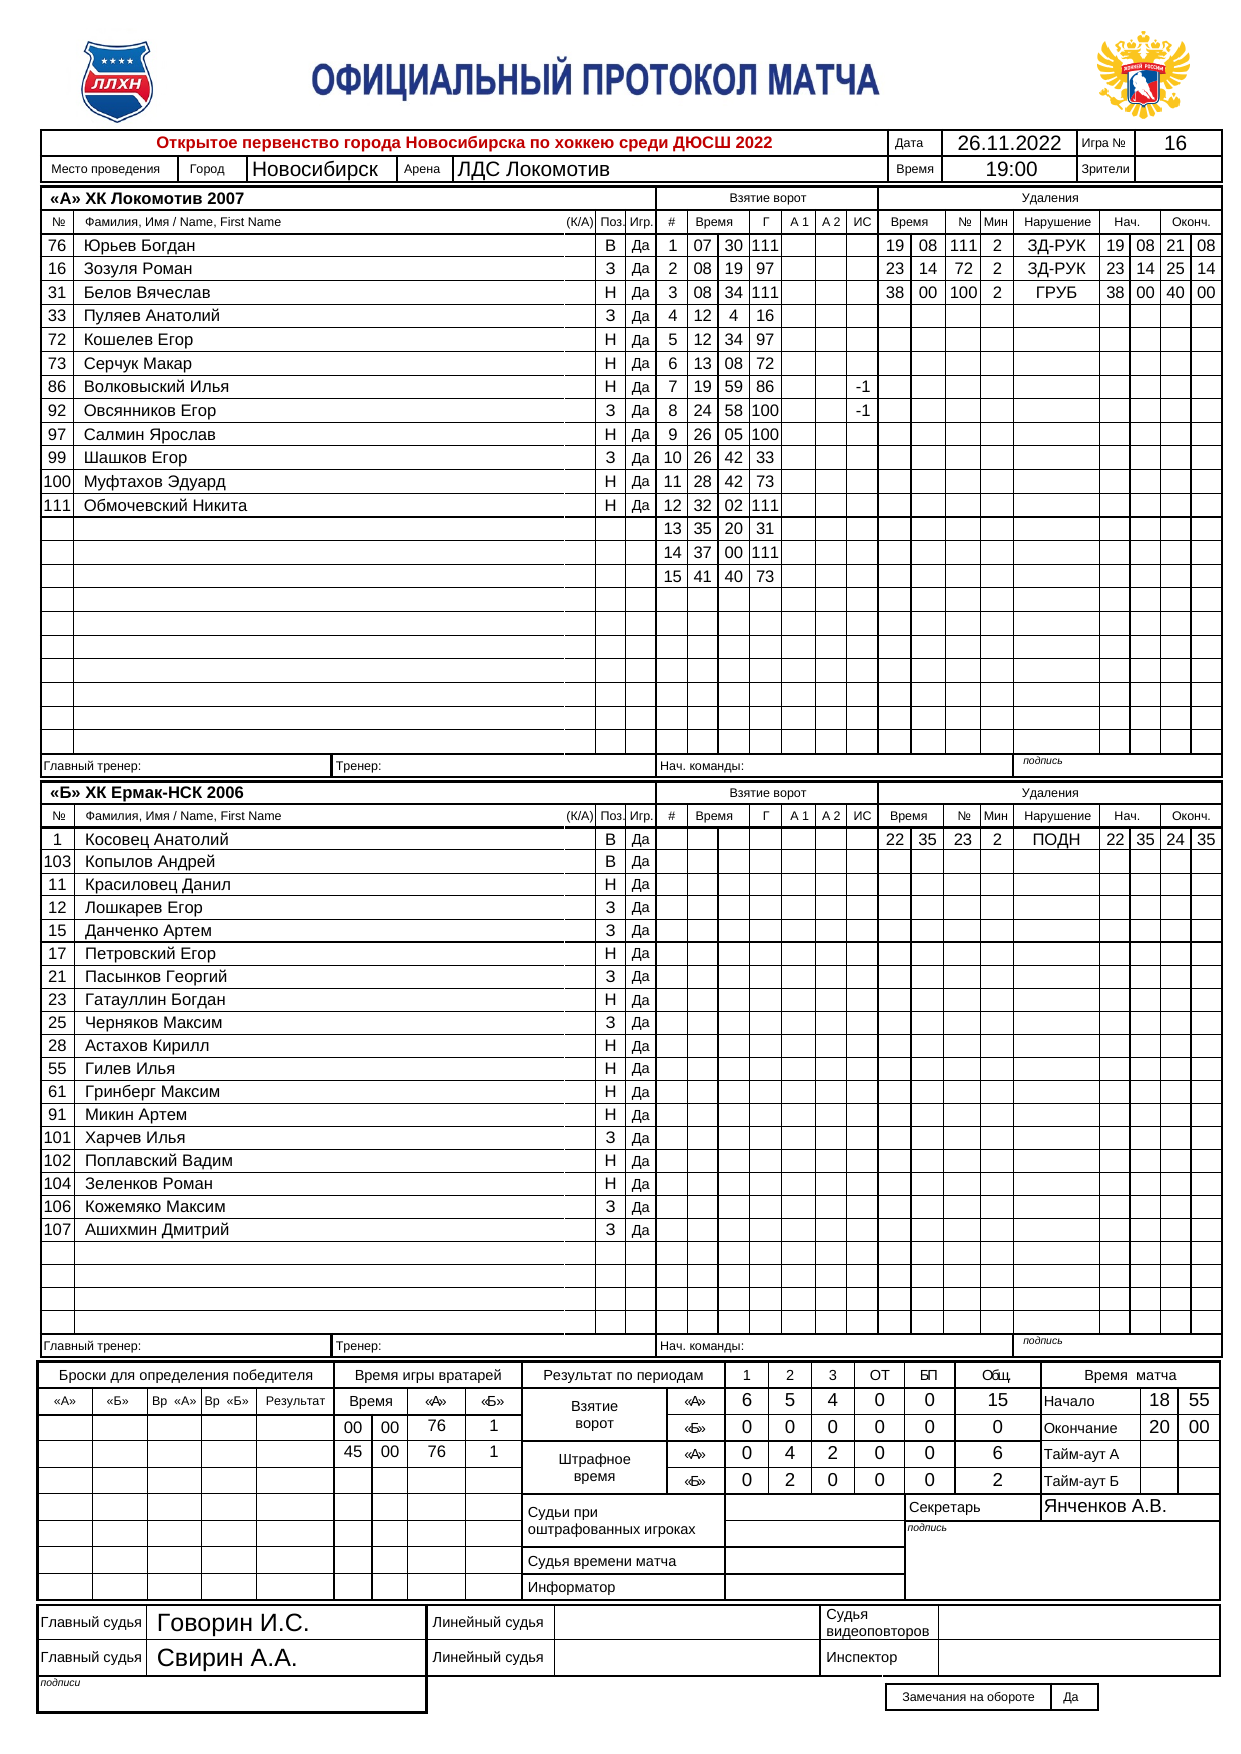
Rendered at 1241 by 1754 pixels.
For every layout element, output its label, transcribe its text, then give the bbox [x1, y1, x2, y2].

table_cell [408, 1494, 465, 1520]
table_cell [912, 1173, 943, 1195]
table_cell [816, 659, 846, 682]
table_cell [750, 1265, 781, 1287]
table_cell [879, 612, 910, 634]
table_cell [782, 1311, 815, 1333]
table_cell [1131, 1104, 1160, 1126]
table_cell 19 [688, 376, 717, 398]
table_cell Кошелев Егор [74, 328, 564, 351]
table_cell [847, 1127, 877, 1149]
table_cell [626, 612, 655, 634]
table_cell [750, 1311, 781, 1333]
table_cell [1100, 305, 1129, 327]
table_cell Г [750, 211, 781, 233]
table_cell [847, 920, 877, 941]
table_cell [1014, 399, 1099, 422]
table_cell З [596, 1196, 625, 1218]
table_cell [912, 399, 945, 422]
table_cell [596, 636, 625, 658]
table_cell [912, 989, 943, 1011]
table_cell [782, 399, 815, 422]
table_cell [1131, 1219, 1160, 1241]
table_cell [816, 989, 846, 1011]
table_cell [688, 874, 717, 895]
table_cell Судья видеоповторов [821, 1606, 938, 1639]
table_cell [946, 683, 980, 706]
table_cell 35 [1192, 829, 1221, 849]
table_cell [1192, 1058, 1221, 1079]
table_cell [719, 659, 749, 682]
table_cell [879, 1288, 910, 1310]
table_cell [257, 1416, 333, 1440]
table_cell [1131, 1265, 1160, 1287]
table_cell [816, 829, 846, 849]
table_cell [565, 399, 595, 422]
table_cell Мин [981, 805, 1013, 826]
table_cell [1131, 305, 1160, 327]
table_cell [912, 588, 945, 611]
table_cell [1100, 1242, 1129, 1264]
table_cell [847, 1196, 877, 1218]
table_cell [148, 1494, 201, 1520]
table_cell [816, 235, 846, 256]
table_cell [1192, 541, 1221, 564]
table_cell [816, 636, 846, 658]
table_cell [1100, 659, 1129, 682]
table_cell [1100, 943, 1129, 964]
table_cell 13 [688, 352, 717, 374]
table_cell [847, 541, 877, 564]
table_cell З [596, 920, 625, 941]
table_header 2 [769, 1363, 811, 1387]
table_cell 92 [42, 399, 73, 422]
table_cell Нарушение [1014, 211, 1099, 233]
table_cell 99 [42, 446, 73, 469]
table_cell [42, 730, 73, 753]
table_cell [1161, 1081, 1190, 1103]
table_cell Фамилия, Имя / Name, First Name [75, 805, 565, 826]
table_cell [565, 1081, 595, 1103]
table_cell [912, 376, 945, 398]
table_header ОТ [855, 1363, 904, 1387]
table_cell [816, 1081, 846, 1103]
table_cell Муфтахов Эдуард [74, 470, 564, 493]
table_cell [981, 1219, 1013, 1241]
table_cell [657, 850, 687, 872]
table_cell Время [879, 211, 945, 233]
table_cell [726, 1575, 904, 1599]
table_cell 16 [750, 305, 781, 327]
table_cell [847, 1288, 877, 1310]
table_cell [1100, 896, 1129, 918]
table_cell [981, 896, 1013, 918]
table_cell [408, 1547, 465, 1573]
table_cell [847, 446, 877, 469]
table_cell [74, 565, 564, 587]
table_cell [912, 1150, 943, 1172]
table_cell [981, 636, 1013, 658]
table_cell [39, 1574, 92, 1599]
table_cell 97 [750, 257, 781, 280]
table_cell [750, 1173, 781, 1195]
table_cell [912, 920, 943, 941]
table_cell [782, 305, 815, 327]
table_cell [466, 1521, 521, 1546]
table_cell [596, 588, 625, 611]
table_cell Данченко Артем [75, 920, 564, 941]
table_cell 00 [335, 1416, 371, 1440]
table_cell [257, 1547, 333, 1573]
table_cell [719, 1127, 749, 1149]
table_cell Да [626, 1127, 655, 1149]
table_cell 59 [719, 376, 749, 398]
table_cell [1131, 1288, 1160, 1310]
table_cell Инспектор [821, 1640, 938, 1675]
table_cell 102 [42, 1150, 74, 1172]
table_cell [565, 1127, 595, 1149]
table_cell [1192, 1104, 1221, 1126]
table_cell «Б» [668, 1415, 724, 1440]
table_cell [750, 966, 781, 987]
table_cell [565, 920, 595, 941]
table_cell Волковыский Илья [74, 376, 564, 398]
table_cell 111 [750, 235, 781, 256]
table_cell [626, 518, 655, 540]
table_cell [879, 966, 910, 987]
table_cell [1014, 920, 1099, 941]
table_cell [981, 874, 1013, 895]
table_cell З [596, 257, 625, 280]
table_cell [816, 446, 846, 469]
table_cell Да [626, 352, 655, 374]
table_cell 31 [42, 281, 73, 303]
table_cell [782, 1127, 815, 1149]
table_header 3 [812, 1363, 854, 1387]
table_cell [912, 943, 943, 964]
table_cell [1161, 446, 1190, 469]
table_cell [1136, 157, 1221, 181]
table_cell [1131, 1035, 1160, 1057]
table_cell [816, 1311, 846, 1333]
table_cell [847, 850, 877, 872]
table_cell [1161, 874, 1190, 895]
table_cell 0 [812, 1415, 854, 1440]
table_cell Да [626, 494, 655, 516]
table_cell 45 [335, 1441, 371, 1467]
table_cell [847, 235, 877, 256]
table_cell 86 [750, 376, 781, 398]
table_cell [39, 1416, 92, 1440]
table_cell 104 [42, 1173, 74, 1195]
table_cell [750, 707, 781, 729]
table_cell [1100, 1081, 1129, 1103]
table_cell [688, 636, 717, 658]
table_cell [981, 470, 1013, 493]
table_cell 00 [719, 541, 749, 564]
table_cell [565, 966, 595, 987]
table_cell [1014, 1035, 1099, 1057]
table_cell [257, 1521, 333, 1546]
table_cell З [596, 446, 625, 469]
table_cell [1131, 1311, 1160, 1333]
table_cell Пасынков Георгий [75, 966, 564, 987]
table_cell 2 [981, 281, 1013, 303]
table_cell [782, 257, 815, 280]
table_cell 08 [1131, 235, 1160, 256]
table_cell [565, 423, 595, 445]
table_cell [1192, 683, 1221, 706]
table_cell 02 [719, 494, 749, 516]
table_cell 0 [726, 1415, 768, 1440]
table_cell 73 [42, 352, 73, 374]
table_cell [1192, 1173, 1221, 1195]
table_cell [1161, 920, 1190, 941]
table_cell [879, 1058, 910, 1079]
table_cell [93, 1416, 147, 1440]
table_cell [93, 1468, 147, 1493]
table_cell [782, 328, 815, 351]
table_cell [912, 683, 945, 706]
table_cell [565, 874, 595, 895]
table_cell Да [626, 1035, 655, 1057]
table_cell [1014, 1196, 1099, 1218]
table_cell [879, 399, 910, 422]
table_cell 0 [855, 1468, 904, 1493]
table_cell [816, 399, 846, 422]
table_cell [879, 896, 910, 918]
table_cell Черняков Максим [75, 1012, 564, 1033]
table_cell [93, 1494, 147, 1520]
table_cell [1100, 518, 1129, 540]
table_cell Секретарь [906, 1495, 1040, 1520]
table_cell [879, 1104, 910, 1126]
table_cell [782, 541, 815, 564]
table_cell [847, 257, 877, 280]
table_cell [750, 636, 781, 658]
table_cell Начало [1042, 1389, 1140, 1413]
table_cell [202, 1494, 256, 1520]
table_cell [1161, 1265, 1190, 1287]
table_cell [1161, 1242, 1190, 1264]
table_cell Микин Артем [75, 1104, 564, 1126]
table_cell [946, 470, 980, 493]
table_cell [879, 494, 910, 516]
table_cell [626, 1288, 655, 1310]
table_cell [944, 1196, 980, 1218]
table_cell 34 [719, 328, 749, 351]
table_cell 111 [42, 494, 73, 516]
table_cell [1161, 565, 1190, 587]
table_cell [657, 1012, 687, 1033]
table_cell Фамилия, Имя / Name, First Name [74, 211, 565, 233]
table_cell [565, 1219, 595, 1241]
table_cell 0 [726, 1442, 768, 1467]
table_cell [1161, 683, 1190, 706]
table_cell [879, 1150, 910, 1172]
table_cell [1014, 446, 1099, 469]
table_cell [1131, 659, 1160, 682]
table_cell Н [596, 423, 625, 445]
table_cell [1014, 1012, 1099, 1033]
table_cell [847, 1242, 877, 1264]
table_cell [74, 612, 564, 634]
table_cell [847, 1012, 877, 1033]
table_cell [719, 730, 749, 753]
table_cell [1192, 707, 1221, 729]
table_cell [782, 920, 815, 941]
table_cell [1131, 352, 1160, 374]
table_cell 19 [1100, 235, 1129, 256]
table_cell [847, 730, 877, 753]
table_cell [912, 636, 945, 658]
table_cell [1014, 1081, 1099, 1103]
table_cell [719, 920, 749, 941]
table_cell [565, 541, 595, 564]
table_cell 55 [1179, 1389, 1219, 1413]
table_cell [466, 1547, 521, 1573]
table_cell 15 [657, 565, 687, 587]
table_cell [981, 1288, 1013, 1310]
table_cell Поплавский Вадим [75, 1150, 564, 1172]
table_cell [1161, 1035, 1190, 1057]
table_cell 111 [750, 541, 781, 564]
table_cell [688, 850, 717, 872]
table_cell [74, 730, 564, 753]
table_cell [981, 423, 1013, 445]
table_cell [750, 1288, 781, 1310]
table_cell [750, 588, 781, 611]
table_cell 05 [719, 423, 749, 445]
table_cell 00 [373, 1416, 407, 1440]
table_cell [944, 989, 980, 1011]
table_cell Н [596, 874, 625, 895]
table_cell Гилев Илья [75, 1058, 564, 1079]
table_cell 58 [719, 399, 749, 422]
table_cell [1100, 1173, 1129, 1195]
table_cell [981, 328, 1013, 351]
table_cell [408, 1521, 465, 1546]
table_cell [596, 1265, 625, 1287]
table_cell 0 [905, 1468, 954, 1493]
table_cell 101 [42, 1127, 74, 1149]
table_cell [782, 281, 815, 303]
table_cell [782, 1288, 815, 1310]
table_cell [1131, 1012, 1160, 1033]
table_cell [782, 1173, 815, 1195]
table_cell [565, 281, 595, 303]
table_cell [816, 1219, 846, 1241]
table_cell [1131, 730, 1160, 753]
table_cell [879, 1242, 910, 1264]
table_cell [1100, 1127, 1129, 1149]
table_cell 1 [657, 235, 687, 256]
table_cell [750, 730, 781, 753]
table_cell [946, 730, 980, 753]
table_cell [688, 1081, 717, 1103]
table_cell [42, 541, 73, 564]
table_cell [879, 423, 910, 445]
table_cell 30 [719, 235, 749, 256]
table_cell Время [889, 157, 941, 181]
table_cell Харчев Илья [75, 1127, 564, 1149]
table_cell [946, 588, 980, 611]
table_cell [1161, 1127, 1190, 1149]
table_cell [782, 1058, 815, 1079]
table_cell [75, 1311, 564, 1333]
table_cell [408, 1574, 465, 1599]
table_cell 25 [42, 1012, 74, 1033]
table_cell [981, 730, 1013, 753]
table_cell [657, 1104, 687, 1126]
table_cell [1100, 1035, 1129, 1057]
table_cell Да [626, 1104, 655, 1126]
table_cell [946, 659, 980, 682]
table_cell [782, 1081, 815, 1103]
table_cell [912, 446, 945, 469]
table_cell 41 [688, 565, 717, 587]
table_cell [879, 730, 910, 753]
table_cell [782, 446, 815, 469]
table_cell 11 [657, 470, 687, 493]
table_cell Обмочевский Никита [74, 494, 564, 516]
table_cell [879, 1265, 910, 1287]
table_cell ПОДН [1014, 829, 1099, 849]
table_cell Тренер: [333, 755, 655, 776]
table_cell [847, 659, 877, 682]
table_cell [688, 1196, 717, 1218]
table_cell Судья времени матча [523, 1548, 724, 1573]
table_cell А 1 [782, 805, 815, 826]
table_cell 2 [812, 1442, 854, 1467]
table_cell [879, 659, 910, 682]
table_cell Н [596, 1081, 625, 1103]
table_cell [1192, 399, 1221, 422]
table_cell 6 [726, 1389, 768, 1413]
table_cell [1100, 1104, 1129, 1126]
table_cell [75, 1242, 564, 1264]
table_cell (К/А) [565, 805, 595, 826]
table_cell подпись [906, 1522, 1219, 1599]
table_cell Да [626, 1196, 655, 1218]
table_cell [981, 518, 1013, 540]
table_cell [944, 1311, 980, 1333]
table_cell Окончание [1042, 1415, 1140, 1440]
table_cell 38 [879, 281, 910, 303]
table_cell 97 [750, 328, 781, 351]
table_cell [148, 1574, 201, 1599]
table_cell 00 [1192, 281, 1221, 303]
table_cell [782, 1104, 815, 1126]
table_cell 25 [1161, 257, 1190, 280]
table_cell [1100, 470, 1129, 493]
table_cell [782, 518, 815, 540]
table_cell [1131, 423, 1160, 445]
table_cell [816, 1288, 846, 1310]
table_cell З [596, 1012, 625, 1033]
table_cell 1 [42, 829, 74, 849]
table_cell 14 [657, 541, 687, 564]
table_cell Да [626, 1173, 655, 1195]
table_cell Н [596, 328, 625, 351]
table_cell [981, 1196, 1013, 1218]
table_cell [688, 1104, 717, 1126]
table_header 26.11.2022 [943, 131, 1076, 155]
table_cell [1014, 966, 1099, 987]
table_cell [688, 896, 717, 918]
table_cell [565, 1012, 595, 1033]
table_cell 55 [42, 1058, 74, 1079]
table_cell Да [626, 1081, 655, 1103]
table_cell 26 [688, 423, 717, 445]
table_cell [565, 659, 595, 682]
table_cell [816, 328, 846, 351]
table_cell [657, 829, 687, 849]
table_cell [1014, 1173, 1099, 1195]
table_cell 0 [769, 1415, 811, 1440]
table_cell [1161, 636, 1190, 658]
table_cell [1192, 352, 1221, 374]
table_cell [912, 305, 945, 327]
table_cell [565, 1035, 595, 1057]
table_cell [719, 829, 749, 849]
table_cell Н [596, 943, 625, 964]
table_cell [750, 829, 781, 849]
table_cell [688, 1127, 717, 1149]
table_cell [1100, 707, 1129, 729]
table_cell [719, 612, 749, 634]
table_cell З [596, 399, 625, 422]
table_cell [1100, 1012, 1129, 1033]
table_cell [750, 850, 781, 872]
table_cell [944, 896, 980, 918]
table_cell 72 [42, 328, 73, 351]
table_cell [1161, 659, 1190, 682]
table_cell В [596, 235, 625, 256]
table_cell [816, 376, 846, 398]
table_cell [912, 541, 945, 564]
table_cell [816, 1012, 846, 1033]
table_cell [816, 1104, 846, 1126]
table_cell [782, 612, 815, 634]
table_cell [688, 920, 717, 941]
table_cell Говорин И.С. [147, 1606, 425, 1639]
table_cell [688, 989, 717, 1011]
table_cell [981, 612, 1013, 634]
table_cell [688, 659, 717, 682]
table_cell Время [879, 805, 943, 826]
table_cell [944, 1035, 980, 1057]
table_cell [782, 352, 815, 374]
table_cell [1131, 989, 1160, 1011]
table_cell [202, 1574, 256, 1599]
table_cell Нач. [1100, 211, 1160, 233]
table_cell А 2 [816, 211, 846, 233]
table_cell Да [626, 966, 655, 987]
table_cell [1014, 423, 1099, 445]
table_cell [42, 636, 73, 658]
table_cell [39, 1547, 92, 1573]
table_cell [1192, 446, 1221, 469]
table_cell [565, 1173, 595, 1195]
table_cell [879, 565, 910, 587]
table_cell [750, 683, 781, 706]
table_cell [816, 683, 846, 706]
table_cell Н [596, 470, 625, 493]
table_cell Да [626, 235, 655, 256]
table_cell [565, 1150, 595, 1172]
table_cell Янченков А.В. [1042, 1495, 1219, 1520]
table_cell Нарушение [1014, 805, 1099, 826]
table_cell [944, 1104, 980, 1126]
table_cell [816, 565, 846, 587]
table_cell [428, 1677, 882, 1711]
table_cell Юрьев Богдан [74, 235, 564, 256]
table_cell [1100, 376, 1129, 398]
table_cell [1100, 399, 1129, 422]
table_cell ГРУБ [1014, 281, 1099, 303]
table_cell [257, 1494, 333, 1520]
table_cell [657, 920, 687, 941]
table_cell [626, 683, 655, 706]
table_cell 28 [42, 1035, 74, 1057]
table_cell [1131, 1242, 1160, 1264]
table_header Удаления [879, 783, 1221, 803]
table_cell [74, 659, 564, 682]
table_cell [202, 1521, 256, 1546]
table_cell З [596, 305, 625, 327]
table_cell [847, 1173, 877, 1195]
table_cell Г [750, 805, 781, 826]
table_cell [750, 1035, 781, 1057]
table_cell [42, 1265, 74, 1287]
table_cell [1131, 565, 1160, 587]
table_cell 08 [688, 281, 717, 303]
table_cell [565, 352, 595, 374]
table_cell [719, 1081, 749, 1103]
table_cell [912, 850, 943, 872]
table_header Результат по периодам [523, 1363, 724, 1387]
table_cell [782, 850, 815, 872]
table_cell [816, 896, 846, 918]
table_cell [782, 1012, 815, 1033]
table_cell Главный судья [39, 1640, 146, 1675]
table_cell [1014, 707, 1099, 729]
table_cell [719, 1196, 749, 1218]
table_cell [1014, 1219, 1099, 1241]
table_cell [981, 352, 1013, 374]
table_cell [42, 659, 73, 682]
table_cell [912, 494, 945, 516]
table_cell [782, 896, 815, 918]
table_cell [879, 683, 910, 706]
table_header 1 [726, 1363, 768, 1387]
table_cell [148, 1521, 201, 1546]
table_cell [726, 1495, 904, 1520]
table_cell [596, 541, 625, 564]
table_cell 23 [1100, 257, 1129, 280]
table_cell [565, 989, 595, 1011]
table_cell [912, 470, 945, 493]
table_cell [1131, 850, 1160, 872]
table_header Замечания на обороте [887, 1685, 1050, 1709]
table_cell [944, 1242, 980, 1264]
table_cell [782, 989, 815, 1011]
table_cell [847, 423, 877, 445]
table_cell Да [626, 257, 655, 280]
table_cell [782, 1265, 815, 1287]
table_cell [1192, 636, 1221, 658]
table_cell [596, 683, 625, 706]
table_cell [1161, 989, 1190, 1011]
table_cell [1161, 470, 1190, 493]
table_cell [1014, 989, 1099, 1011]
table_cell Ашихмин Дмитрий [75, 1219, 564, 1241]
table_cell 35 [1131, 829, 1160, 849]
table_cell «А» [408, 1389, 465, 1413]
table_cell [688, 707, 717, 729]
table_cell [1179, 1441, 1219, 1467]
table_cell Да [626, 1058, 655, 1079]
table_cell [74, 541, 564, 564]
table_cell [657, 588, 687, 611]
table_cell [981, 966, 1013, 987]
table_cell [626, 707, 655, 729]
table_header Да [1052, 1685, 1097, 1709]
table_cell [946, 612, 980, 634]
table_cell [408, 1468, 465, 1493]
table_cell [879, 707, 910, 729]
table_cell [1192, 565, 1221, 587]
table_cell [1161, 376, 1190, 398]
table_cell Копылов Андрей [75, 850, 564, 872]
table_cell Взятие ворот [523, 1389, 666, 1440]
table_cell 3 [657, 281, 687, 303]
table_cell [565, 943, 595, 964]
table_cell ИС [847, 211, 877, 233]
table_cell 91 [42, 1104, 74, 1126]
table_cell [93, 1574, 147, 1599]
table_cell Результат [257, 1389, 333, 1413]
table_cell [981, 1081, 1013, 1103]
table_cell ЛДС Локомотив [454, 157, 887, 181]
table_cell [1131, 518, 1160, 540]
table_cell [596, 518, 625, 540]
table_cell [1192, 1242, 1221, 1264]
table_cell Да [626, 328, 655, 351]
table_cell [565, 565, 595, 587]
table_cell [657, 966, 687, 987]
table_cell [1100, 636, 1129, 658]
table_cell [42, 1311, 74, 1333]
table_cell [1014, 1104, 1099, 1126]
table_cell [1100, 1288, 1129, 1310]
table_cell [1192, 518, 1221, 540]
table_cell [565, 612, 595, 634]
table_cell [944, 1265, 980, 1287]
table_cell Петровский Егор [75, 943, 564, 964]
table_cell [626, 565, 655, 587]
table_cell [657, 659, 687, 682]
table_cell [782, 707, 815, 729]
table_cell [912, 966, 943, 987]
table_cell [39, 1441, 92, 1467]
table_cell [879, 850, 910, 872]
table_cell [688, 683, 717, 706]
table_cell [1192, 376, 1221, 398]
table_cell 97 [42, 423, 73, 445]
table_cell [373, 1494, 407, 1520]
table_cell [847, 707, 877, 729]
table_cell [847, 874, 877, 895]
table_cell 8 [657, 399, 687, 422]
table_cell 20 [719, 518, 749, 540]
table_cell [1131, 494, 1160, 516]
table_cell [944, 874, 980, 895]
table_cell [946, 565, 980, 587]
table_cell [1161, 588, 1190, 611]
table_cell [565, 305, 595, 327]
table_cell [1014, 565, 1099, 587]
table_cell ЗД-РУК [1014, 235, 1099, 256]
table_cell [912, 1012, 943, 1033]
table_cell 100 [42, 470, 73, 493]
table_cell [879, 1012, 910, 1033]
table_cell [565, 328, 595, 351]
table_cell [1014, 612, 1099, 634]
table_cell [1014, 376, 1099, 398]
table_cell [816, 423, 846, 445]
table_cell [879, 1173, 910, 1195]
table_cell Главный тренер: [42, 1335, 330, 1356]
table_header 16 [1136, 131, 1221, 155]
table_cell Лошкарев Егор [75, 896, 564, 918]
table_cell [1161, 612, 1190, 634]
table_cell [626, 588, 655, 611]
table_cell 0 [812, 1468, 854, 1493]
table_cell [912, 896, 943, 918]
table_cell [719, 1311, 749, 1333]
table_cell [944, 1012, 980, 1033]
table_cell Н [596, 1035, 625, 1057]
table_cell [202, 1441, 256, 1467]
table_cell [719, 896, 749, 918]
table_cell [912, 659, 945, 682]
table_cell Да [626, 874, 655, 895]
table_cell 5 [657, 328, 687, 351]
table_cell [335, 1468, 371, 1493]
table_cell [816, 1196, 846, 1218]
table_cell 4 [719, 305, 749, 327]
table_cell [1131, 541, 1160, 564]
table_cell Да [626, 1012, 655, 1033]
table_cell [657, 1311, 687, 1333]
table_cell З [596, 966, 625, 987]
table_cell ЗД-РУК [1014, 257, 1099, 280]
table_cell [1014, 636, 1099, 658]
table_cell [565, 1242, 595, 1264]
table_cell [719, 707, 749, 729]
table_cell [816, 707, 846, 729]
table_cell [879, 1035, 910, 1057]
table_cell [946, 328, 980, 351]
table_cell [981, 376, 1013, 398]
table_cell [1161, 1012, 1190, 1033]
table_cell [981, 541, 1013, 564]
table_cell Н [596, 1173, 625, 1195]
table_cell З [596, 1127, 625, 1149]
table_cell 19 [879, 235, 910, 256]
table_cell 4 [769, 1442, 811, 1467]
table_cell [750, 1058, 781, 1079]
table_cell [912, 707, 945, 729]
table_cell [1014, 305, 1099, 327]
table_cell [626, 1265, 655, 1287]
table_cell [1100, 565, 1129, 587]
table_cell [816, 730, 846, 753]
table_cell [816, 850, 846, 872]
table_cell [946, 518, 980, 540]
table_cell [1014, 518, 1099, 540]
table_cell 0 [855, 1442, 904, 1467]
table_cell [816, 874, 846, 895]
table_cell [816, 1265, 846, 1287]
table_cell [946, 707, 980, 729]
table_cell «А» [668, 1442, 724, 1467]
table_header Удаления [879, 188, 1221, 209]
table_cell [335, 1494, 371, 1520]
table_cell 35 [688, 518, 717, 540]
table_cell [565, 896, 595, 918]
table_cell [1192, 1219, 1221, 1241]
table_cell [981, 683, 1013, 706]
table_cell 24 [1161, 829, 1190, 849]
table_cell Н [596, 1150, 625, 1172]
table_cell [981, 989, 1013, 1011]
table_cell [335, 1574, 371, 1599]
table_cell [1192, 1127, 1221, 1149]
table_cell [657, 612, 687, 634]
table_cell [1014, 1311, 1099, 1333]
table_cell [1100, 1150, 1129, 1172]
table_cell 13 [657, 518, 687, 540]
table_cell [1192, 850, 1221, 872]
table_cell [847, 494, 877, 516]
table_cell [565, 1058, 595, 1079]
table_cell # [657, 805, 687, 826]
table_cell [879, 305, 910, 327]
table_cell [750, 612, 781, 634]
table_cell 08 [688, 257, 717, 280]
table_cell [883, 1677, 1220, 1681]
table_cell [1100, 446, 1129, 469]
table_cell [565, 588, 595, 611]
table_cell Салмин Ярослав [74, 423, 564, 445]
table_cell [879, 943, 910, 964]
table_cell [93, 1441, 147, 1467]
table_cell Гатауллин Богдан [75, 989, 564, 1011]
table_cell 18 [1141, 1389, 1177, 1413]
table_cell 100 [750, 399, 781, 422]
table_cell 72 [946, 257, 980, 280]
table_cell [1161, 518, 1190, 540]
table_cell [912, 1288, 943, 1310]
table_cell [750, 1242, 781, 1264]
table_cell [816, 1173, 846, 1195]
table_cell [719, 1150, 749, 1172]
table_cell # [657, 211, 687, 233]
table_cell [148, 1468, 201, 1493]
table_cell [688, 730, 717, 753]
table_cell [719, 989, 749, 1011]
table_cell [847, 281, 877, 303]
table_cell № [42, 805, 74, 826]
table_cell Нач. команды: [657, 1335, 1012, 1356]
table_cell [944, 1219, 980, 1241]
table_cell [782, 1196, 815, 1218]
table_cell [782, 659, 815, 682]
table_cell (К/А) [565, 211, 595, 233]
table_cell 2 [956, 1468, 1040, 1493]
table_cell [657, 1242, 687, 1264]
table_cell «Б» [93, 1389, 147, 1413]
table_cell [565, 470, 595, 493]
table_cell [1192, 989, 1221, 1011]
table_cell [719, 683, 749, 706]
table_cell [1014, 943, 1099, 964]
table_cell [657, 683, 687, 706]
table_cell [202, 1468, 256, 1493]
table_cell [42, 1242, 74, 1264]
table_cell [719, 1012, 749, 1033]
table_cell [565, 235, 595, 256]
table_cell Игр. [626, 805, 655, 826]
table_cell [688, 1058, 717, 1079]
table_cell Кожемяко Максим [75, 1196, 564, 1218]
table_cell [782, 565, 815, 587]
table_cell Линейный судья [428, 1606, 554, 1639]
table_cell [1192, 659, 1221, 682]
table_cell [1161, 423, 1190, 445]
table_cell [1161, 541, 1190, 564]
table_cell 0 [855, 1389, 904, 1413]
table_cell [1014, 1265, 1099, 1287]
table_cell «Б» [668, 1468, 724, 1493]
table_cell [782, 636, 815, 658]
table_cell [657, 1173, 687, 1195]
table_cell [1100, 352, 1129, 374]
table_cell [1161, 399, 1190, 422]
table_cell Да [626, 829, 655, 849]
table_cell [1014, 1242, 1099, 1264]
table_cell [719, 1173, 749, 1195]
table_cell [657, 943, 687, 964]
table_cell [719, 1219, 749, 1241]
table_cell 4 [812, 1389, 854, 1413]
table_cell [719, 588, 749, 611]
table_cell [1192, 874, 1221, 895]
table_cell [944, 1150, 980, 1172]
table_cell [981, 1104, 1013, 1126]
table_cell [750, 1127, 781, 1149]
table_cell [750, 943, 781, 964]
table_cell 12 [688, 328, 717, 351]
table_cell [782, 943, 815, 964]
table_cell [981, 446, 1013, 469]
table_cell [847, 305, 877, 327]
table_cell Н [596, 281, 625, 303]
table_cell [879, 1219, 910, 1241]
table_cell Арена [398, 157, 452, 181]
table_cell [1161, 328, 1190, 351]
table_cell [816, 943, 846, 964]
table_cell 72 [750, 352, 781, 374]
table_header Взятие ворот [657, 188, 877, 209]
table_cell [1131, 966, 1160, 987]
table_cell 76 [408, 1416, 465, 1440]
table_cell 14 [912, 257, 945, 280]
table_cell [981, 1012, 1013, 1033]
table_cell 19 [719, 257, 749, 280]
table_cell [74, 707, 564, 729]
table_cell [688, 1265, 717, 1287]
table_cell [596, 612, 625, 634]
table_cell [879, 541, 910, 564]
table_cell 10 [657, 446, 687, 469]
table_cell Время [688, 805, 749, 826]
table_cell 76 [408, 1441, 465, 1467]
table_cell [816, 257, 846, 280]
table_cell [782, 1035, 815, 1057]
table_cell [782, 1242, 815, 1264]
table_cell [879, 470, 910, 493]
table_cell [1192, 328, 1221, 351]
table_cell 12 [657, 494, 687, 516]
table_header Игра № [1078, 131, 1134, 155]
table_cell [1014, 850, 1099, 872]
table_cell [148, 1441, 201, 1467]
table_cell [75, 1265, 564, 1287]
table_cell [981, 1242, 1013, 1264]
table_cell А 2 [816, 805, 846, 826]
table_cell [565, 494, 595, 516]
table_cell [335, 1547, 371, 1573]
table_cell [1131, 1081, 1160, 1103]
table_cell Нач. [1100, 805, 1160, 826]
table_cell [688, 1150, 717, 1172]
table_cell [1161, 1288, 1190, 1310]
table_cell [879, 920, 910, 941]
table_cell Зеленков Роман [75, 1173, 564, 1195]
table_cell [847, 1150, 877, 1172]
table_cell [981, 943, 1013, 964]
table_cell [93, 1521, 147, 1546]
table_cell 15 [956, 1389, 1040, 1413]
table_cell [946, 494, 980, 516]
table_cell [719, 874, 749, 895]
table_cell [912, 1265, 943, 1287]
table_cell [1141, 1441, 1177, 1467]
table_cell 5 [769, 1389, 811, 1413]
table_cell [847, 352, 877, 374]
table_cell [688, 612, 717, 634]
table_cell Да [626, 305, 655, 327]
table_cell [719, 943, 749, 964]
table_cell [1192, 966, 1221, 987]
table_cell Да [626, 920, 655, 941]
table_cell подписи [39, 1677, 425, 1711]
table_cell [657, 896, 687, 918]
table_cell Тренер: [333, 1335, 655, 1356]
table_cell 22 [879, 829, 910, 849]
table_cell [1192, 305, 1221, 327]
table_cell [1131, 707, 1160, 729]
table_cell [1014, 494, 1099, 516]
table_cell [657, 1150, 687, 1172]
table_cell Штрафное время [523, 1442, 666, 1493]
table_cell [981, 1173, 1013, 1195]
table_cell [657, 1265, 687, 1287]
table_cell [1131, 636, 1160, 658]
table_cell Шашков Егор [74, 446, 564, 469]
table_cell [148, 1416, 201, 1440]
table_cell [1192, 920, 1221, 941]
table_cell [565, 518, 595, 540]
table_cell Тайм-аут Б [1042, 1468, 1140, 1493]
table_cell Информатор [523, 1575, 724, 1599]
table_cell [912, 423, 945, 445]
table_cell З [596, 896, 625, 918]
table_cell [981, 920, 1013, 941]
table_cell [816, 305, 846, 327]
table_cell 42 [719, 470, 749, 493]
table_cell 111 [750, 494, 781, 516]
table_cell [1141, 1468, 1177, 1493]
table_cell [782, 1150, 815, 1172]
table_cell [688, 1219, 717, 1241]
table_cell [782, 494, 815, 516]
table_cell 28 [688, 470, 717, 493]
table_cell [1161, 1058, 1190, 1079]
table_cell [1100, 730, 1129, 753]
table_cell [596, 1288, 625, 1310]
table_cell [688, 588, 717, 611]
table_cell [75, 1288, 564, 1310]
table_cell В [596, 850, 625, 872]
table_cell 08 [912, 235, 945, 256]
table_cell 23 [944, 829, 980, 849]
table_cell [1192, 1265, 1221, 1287]
table_cell [912, 612, 945, 634]
table_cell [939, 1606, 1219, 1639]
table_cell подпись [1014, 1335, 1221, 1356]
table_cell [847, 683, 877, 706]
table_cell [944, 920, 980, 941]
table_cell [565, 1104, 595, 1126]
table_cell Да [626, 281, 655, 303]
table_cell [750, 874, 781, 895]
table_cell [847, 1058, 877, 1079]
table_cell [816, 281, 846, 303]
table_cell 00 [373, 1441, 407, 1467]
table_cell [719, 636, 749, 658]
table_cell [657, 989, 687, 1011]
table_cell [42, 707, 73, 729]
table_cell Линейный судья [428, 1640, 554, 1675]
table_cell 23 [42, 989, 74, 1011]
table_cell 33 [42, 305, 73, 327]
table_cell [719, 1104, 749, 1126]
table_cell [912, 1104, 943, 1126]
table_cell 2 [981, 829, 1013, 849]
table_cell подпись [1014, 755, 1221, 776]
table_cell [1100, 541, 1129, 564]
table_cell [42, 588, 73, 611]
table_cell [1100, 874, 1129, 895]
table_cell [93, 1547, 147, 1573]
table_cell 19:00 [943, 157, 1076, 181]
table_cell [1014, 1127, 1099, 1149]
table_cell [1014, 896, 1099, 918]
table_cell [657, 1035, 687, 1057]
table_cell [657, 1058, 687, 1079]
table_cell 0 [956, 1415, 1040, 1440]
table_cell [74, 518, 564, 540]
table_cell Зозуля Роман [74, 257, 564, 280]
table_cell Да [626, 470, 655, 493]
table_cell [373, 1521, 407, 1546]
table_cell 34 [719, 281, 749, 303]
table_cell 26 [688, 446, 717, 469]
table_cell 100 [946, 281, 980, 303]
table_cell [1014, 328, 1099, 351]
table_cell [1100, 850, 1129, 872]
table_cell [879, 352, 910, 374]
table_cell [879, 446, 910, 469]
table_cell 4 [657, 305, 687, 327]
table_cell [847, 612, 877, 634]
table_cell Нач. команды: [657, 755, 1012, 776]
table_cell [596, 707, 625, 729]
table_header Дата [889, 131, 941, 155]
table_cell [1161, 1104, 1190, 1126]
table_cell «Б » [466, 1389, 521, 1413]
table_cell [42, 683, 73, 706]
table_cell [912, 874, 943, 895]
table_cell [946, 446, 980, 469]
table_cell [202, 1547, 256, 1573]
table_cell [782, 829, 815, 849]
table_cell [816, 352, 846, 374]
table_cell [1131, 920, 1160, 941]
table_cell [847, 328, 877, 351]
table_cell [847, 1035, 877, 1057]
table_cell [688, 1242, 717, 1264]
table_cell [879, 328, 910, 351]
table_cell [816, 920, 846, 941]
table_cell 0 [855, 1415, 904, 1440]
table_cell Зрители [1078, 157, 1134, 181]
table_cell 9 [657, 423, 687, 445]
table_cell [466, 1494, 521, 1520]
table_cell [750, 1150, 781, 1172]
table_cell [981, 1058, 1013, 1079]
table_cell [1192, 588, 1221, 611]
table_cell 32 [688, 494, 717, 516]
table_cell [946, 352, 980, 374]
table_cell [1161, 943, 1190, 964]
table_cell [1161, 850, 1190, 872]
table_cell Н [596, 494, 625, 516]
table_cell [816, 1127, 846, 1149]
table_cell [782, 423, 815, 445]
table_cell [816, 1150, 846, 1172]
table_cell Место проведения [42, 157, 177, 181]
table_cell 2 [769, 1468, 811, 1493]
table_cell 2 [981, 235, 1013, 256]
table_cell Гринберг Максим [75, 1081, 564, 1103]
table_cell [1131, 896, 1160, 918]
table_cell [1161, 966, 1190, 987]
table_cell [879, 376, 910, 398]
table_cell [1014, 683, 1099, 706]
table_cell [1100, 494, 1129, 516]
table_cell [1161, 1196, 1190, 1218]
table_cell [1014, 659, 1099, 682]
table_cell [466, 1574, 521, 1599]
table_cell [816, 966, 846, 987]
table_cell 106 [42, 1196, 74, 1218]
table_cell [1161, 1173, 1190, 1195]
table_cell [1131, 874, 1160, 895]
table_cell 111 [750, 281, 781, 303]
table_cell [816, 588, 846, 611]
table_cell [466, 1468, 521, 1493]
table_cell [981, 1127, 1013, 1149]
table_cell [719, 1288, 749, 1310]
table_cell [944, 850, 980, 872]
table_cell [1161, 352, 1190, 374]
table_cell 14 [1131, 257, 1160, 280]
table_cell [1100, 966, 1129, 987]
table_cell З [596, 1219, 625, 1241]
table_cell Да [626, 1150, 655, 1172]
table_cell [946, 541, 980, 564]
table_cell [1192, 1288, 1221, 1310]
table_cell [726, 1548, 904, 1573]
table_cell [565, 1288, 595, 1310]
table_cell [688, 943, 717, 964]
table_cell 7 [657, 376, 687, 398]
table_cell [782, 966, 815, 987]
table_cell 15 [42, 920, 74, 941]
table_cell [335, 1521, 371, 1546]
table_cell 21 [1161, 235, 1190, 256]
table_cell [596, 730, 625, 753]
table_cell [879, 1196, 910, 1218]
table_cell [565, 1196, 595, 1218]
table_cell [750, 896, 781, 918]
table_header «А» ХК Локомотив 2007 [42, 188, 655, 209]
table_cell [39, 1494, 92, 1520]
table_cell [1131, 376, 1160, 398]
table_cell 08 [719, 352, 749, 374]
table_cell Да [626, 1219, 655, 1241]
table_cell [750, 1219, 781, 1241]
table_cell № [944, 805, 980, 826]
table_header Открытое первенство города Новосибирска по хоккею среди ДЮСШ 2022 [42, 131, 887, 155]
table_cell 00 [1131, 281, 1160, 303]
table_cell [1100, 328, 1129, 351]
table_cell [657, 1127, 687, 1149]
table_cell [1192, 612, 1221, 634]
table_cell 107 [42, 1219, 74, 1241]
table_cell [912, 1058, 943, 1079]
table_cell [719, 966, 749, 987]
table_cell [816, 1058, 846, 1079]
table_cell [626, 1242, 655, 1264]
table_cell [847, 943, 877, 964]
table_cell [565, 829, 595, 849]
table_cell Тайм-аут А [1042, 1441, 1140, 1467]
table_cell [981, 707, 1013, 729]
table_cell 73 [750, 470, 781, 493]
table_cell [981, 588, 1013, 611]
table_cell [688, 829, 717, 849]
table_cell 16 [42, 257, 73, 280]
table_cell [1192, 1150, 1221, 1172]
table_cell [912, 1081, 943, 1103]
table_cell [565, 730, 595, 753]
table_cell Белов Вячеслав [74, 281, 564, 303]
table_cell [565, 376, 595, 398]
table_cell [847, 565, 877, 587]
table_cell 24 [688, 399, 717, 422]
table_cell [719, 1035, 749, 1057]
table_cell [1161, 1311, 1190, 1333]
table_cell [565, 1311, 595, 1333]
table_cell [912, 1127, 943, 1149]
table_cell [626, 659, 655, 682]
table_cell Вр «А» [148, 1389, 201, 1413]
table_cell [816, 494, 846, 516]
table_cell [750, 659, 781, 682]
table_cell 12 [688, 305, 717, 327]
table_cell [879, 1311, 910, 1333]
table_cell Да [626, 399, 655, 422]
table_cell [565, 446, 595, 469]
table_cell [944, 1127, 980, 1149]
table_cell 76 [42, 235, 73, 256]
table_cell [688, 1035, 717, 1057]
table_cell [39, 1521, 92, 1546]
table_cell [1192, 943, 1221, 964]
table_cell Н [596, 1104, 625, 1126]
table_cell [1192, 494, 1221, 516]
table_cell [1192, 896, 1221, 918]
table_cell [782, 235, 815, 256]
table_cell [657, 636, 687, 658]
table_cell [912, 1242, 943, 1264]
table_cell [1161, 896, 1190, 918]
table_cell [1161, 730, 1190, 753]
table_cell «А» [668, 1389, 724, 1413]
table_cell [74, 683, 564, 706]
table_cell [816, 518, 846, 540]
table_cell [373, 1547, 407, 1573]
table_cell [596, 659, 625, 682]
table_cell [816, 470, 846, 493]
table_cell 86 [42, 376, 73, 398]
table_cell [1100, 1311, 1129, 1333]
table_cell [719, 1265, 749, 1287]
table_cell [782, 683, 815, 706]
table_cell [782, 730, 815, 753]
table_cell [555, 1640, 819, 1675]
table_cell [1131, 446, 1160, 469]
table_cell [565, 257, 595, 280]
table_cell [726, 1521, 904, 1546]
table_cell [750, 1196, 781, 1218]
table_header Время матча [1042, 1363, 1219, 1387]
table_cell [879, 1127, 910, 1149]
table_cell [1014, 1288, 1099, 1310]
table_cell 08 [1192, 235, 1221, 256]
table_cell [626, 636, 655, 658]
table_cell 00 [912, 281, 945, 303]
table_cell [912, 1035, 943, 1057]
table_cell Н [596, 1058, 625, 1079]
table_cell 6 [657, 352, 687, 374]
table_cell [782, 376, 815, 398]
table_cell Время [688, 211, 749, 233]
table_cell [1161, 305, 1190, 327]
table_cell Новосибирск [248, 157, 396, 181]
table_cell № [42, 211, 73, 233]
table_cell [565, 683, 595, 706]
table_cell [981, 1035, 1013, 1057]
table_cell 21 [42, 966, 74, 987]
table_cell [657, 1219, 687, 1241]
table_cell 31 [750, 518, 781, 540]
table_cell 33 [750, 446, 781, 469]
table_cell 14 [1192, 257, 1221, 280]
table_cell [981, 1311, 1013, 1333]
table_cell [1100, 683, 1129, 706]
table_cell [657, 1081, 687, 1103]
table_cell 00 [1179, 1415, 1219, 1440]
table_cell [373, 1574, 407, 1599]
table_cell [1100, 588, 1129, 611]
table_cell [373, 1468, 407, 1493]
table_cell [816, 1035, 846, 1057]
table_cell [1131, 1196, 1160, 1218]
table_cell [981, 659, 1013, 682]
table_cell [981, 565, 1013, 587]
table_cell 22 [1100, 829, 1129, 849]
table_cell Вр «Б» [202, 1389, 256, 1413]
table_cell [39, 1468, 92, 1493]
table_cell [847, 1219, 877, 1241]
table_cell [750, 1012, 781, 1033]
table_cell [750, 920, 781, 941]
table_cell [981, 1265, 1013, 1287]
table_cell [657, 730, 687, 753]
table_cell [626, 730, 655, 753]
table_cell [750, 1104, 781, 1126]
table_cell [1100, 920, 1129, 941]
table_cell [1014, 541, 1099, 564]
table_cell Да [626, 376, 655, 398]
table_cell [42, 518, 73, 540]
table_cell [912, 328, 945, 351]
table_cell [719, 850, 749, 872]
table_cell [939, 1640, 1219, 1675]
table_cell Да [626, 850, 655, 872]
table_cell Да [626, 446, 655, 469]
table_header Общ. [956, 1363, 1040, 1387]
table_cell [782, 874, 815, 895]
table_cell [1014, 588, 1099, 611]
table_cell [816, 1242, 846, 1264]
table_cell [257, 1441, 333, 1467]
table_cell ИС [847, 805, 877, 826]
table_cell [1192, 1311, 1221, 1333]
table_cell [1192, 1012, 1221, 1033]
table_cell [912, 1219, 943, 1241]
table_cell Да [626, 423, 655, 445]
table_cell [816, 612, 846, 634]
table_cell № [946, 211, 980, 233]
table_cell [688, 1012, 717, 1033]
table_cell [688, 1311, 717, 1333]
table_cell 2 [657, 257, 687, 280]
table_cell [1161, 707, 1190, 729]
table_header Время игры вратарей [335, 1363, 521, 1387]
table_cell 1 [466, 1441, 521, 1467]
table_cell 0 [726, 1468, 768, 1493]
picture [5, 28, 1197, 129]
table_cell Город [179, 157, 246, 181]
table_cell [1131, 1058, 1160, 1079]
table_cell В [596, 829, 625, 849]
table_cell [944, 1173, 980, 1195]
table_cell [847, 1081, 877, 1103]
table_cell [912, 1196, 943, 1218]
table_cell 1 [466, 1416, 521, 1440]
table_cell [565, 1265, 595, 1287]
table_cell [981, 1150, 1013, 1172]
table_cell [202, 1416, 256, 1440]
table_cell [1100, 423, 1129, 445]
table_cell [688, 1173, 717, 1195]
table_cell [847, 1311, 877, 1333]
table_cell [719, 1058, 749, 1079]
table_cell [1014, 352, 1099, 374]
table_cell Да [626, 943, 655, 964]
table_cell [847, 636, 877, 658]
table_cell [981, 494, 1013, 516]
table_cell [1100, 612, 1129, 634]
table_cell 37 [688, 541, 717, 564]
table_cell 42 [719, 446, 749, 469]
table_cell Время [335, 1389, 407, 1413]
table_cell [1131, 470, 1160, 493]
table_cell [257, 1468, 333, 1493]
table_cell 12 [42, 896, 74, 918]
table_cell [879, 518, 910, 540]
table_cell [847, 896, 877, 918]
table_cell [1179, 1468, 1219, 1493]
table_cell -1 [847, 399, 877, 422]
table_cell 0 [905, 1415, 954, 1440]
table_cell [565, 636, 595, 658]
table_cell [847, 588, 877, 611]
table_cell [879, 588, 910, 611]
table_cell [1099, 1682, 1220, 1711]
table_cell [1131, 399, 1160, 422]
table_cell Оконч. [1161, 805, 1221, 826]
table_cell 0 [905, 1389, 954, 1413]
table_cell Н [596, 376, 625, 398]
table_cell 6 [956, 1442, 1040, 1467]
table_cell [1014, 730, 1099, 753]
table_cell [981, 399, 1013, 422]
table_cell [148, 1547, 201, 1573]
table_cell [981, 305, 1013, 327]
table_cell [1192, 730, 1221, 753]
table_cell [879, 1081, 910, 1103]
table_cell [719, 1242, 749, 1264]
table_cell [944, 1288, 980, 1310]
table_cell Главный тренер: [42, 755, 330, 776]
table_cell 38 [1100, 281, 1129, 303]
table_cell [1100, 1196, 1129, 1218]
table_header «Б» ХК Ермак-НСК 2006 [42, 783, 655, 803]
table_cell Мин [981, 211, 1013, 233]
table_cell [944, 1058, 980, 1079]
table_cell [1131, 328, 1160, 351]
table_cell [1192, 1035, 1221, 1057]
table_cell [946, 636, 980, 658]
table_cell 07 [688, 235, 717, 256]
table_cell 11 [42, 874, 74, 895]
table_cell [847, 1265, 877, 1287]
table_cell [1100, 1265, 1129, 1287]
table_cell А 1 [782, 211, 815, 233]
table_cell [782, 1219, 815, 1241]
table_cell [847, 1104, 877, 1126]
table_cell 0 [905, 1442, 954, 1467]
table_cell 20 [1141, 1415, 1177, 1440]
table_cell [1192, 423, 1221, 445]
table_cell [257, 1574, 333, 1599]
table_cell [782, 470, 815, 493]
table_cell [1014, 1058, 1099, 1079]
table_cell Пуляев Анатолий [74, 305, 564, 327]
table_cell Серчук Макар [74, 352, 564, 374]
table_cell [1192, 470, 1221, 493]
table_cell [596, 565, 625, 587]
table_cell [657, 707, 687, 729]
table_cell Овсянников Егор [74, 399, 564, 422]
table_header БП [905, 1363, 954, 1387]
table_cell [1100, 1219, 1129, 1241]
table_cell [912, 352, 945, 374]
table_cell [946, 423, 980, 445]
table_cell [1161, 1219, 1190, 1241]
table_cell [42, 1288, 74, 1310]
table_cell [596, 1311, 625, 1333]
table_cell [879, 989, 910, 1011]
table_cell [1014, 874, 1099, 895]
table_cell Н [596, 989, 625, 1011]
table_cell Игр. [626, 211, 655, 233]
table_cell [912, 518, 945, 540]
table_cell [657, 1196, 687, 1218]
table_cell [946, 376, 980, 398]
table_cell Да [626, 896, 655, 918]
table_cell [657, 1288, 687, 1310]
table_cell [1131, 1173, 1160, 1195]
table_cell [847, 966, 877, 987]
table_cell [879, 636, 910, 658]
table_cell [1131, 1150, 1160, 1172]
table_cell [42, 612, 73, 634]
table_cell [596, 1242, 625, 1264]
table_cell [688, 966, 717, 987]
table_cell 100 [750, 423, 781, 445]
table_cell 2 [981, 257, 1013, 280]
table_cell [1192, 1081, 1221, 1103]
table_cell [816, 541, 846, 564]
table_cell [944, 943, 980, 964]
table_cell Н [596, 352, 625, 374]
table_cell [750, 989, 781, 1011]
table_cell Поз. [596, 805, 625, 826]
table_cell 23 [879, 257, 910, 280]
table_cell [1192, 1196, 1221, 1218]
table_cell [1131, 612, 1160, 634]
table_cell [626, 541, 655, 564]
table_cell Да [626, 989, 655, 1011]
table_cell [1100, 989, 1129, 1011]
table_cell [74, 588, 564, 611]
table_cell 40 [1161, 281, 1190, 303]
table_cell [74, 636, 564, 658]
table_cell [944, 966, 980, 987]
table_cell [1014, 470, 1099, 493]
table_cell 73 [750, 565, 781, 587]
table_cell «А» [39, 1389, 92, 1413]
table_cell [847, 518, 877, 540]
table_cell [1131, 588, 1160, 611]
table_cell [944, 1081, 980, 1103]
table_cell [555, 1606, 819, 1639]
table_header Взятие ворот [657, 783, 877, 803]
table_cell [688, 1288, 717, 1310]
table_cell [946, 399, 980, 422]
table_cell [565, 850, 595, 872]
table_cell [626, 1311, 655, 1333]
table_cell -1 [847, 376, 877, 398]
table_cell Главный судья [39, 1606, 146, 1639]
table_cell Астахов Кирилл [75, 1035, 564, 1057]
table_cell [1131, 683, 1160, 706]
table_cell [1161, 1150, 1190, 1172]
table_cell [750, 1081, 781, 1103]
table_cell [657, 874, 687, 895]
table_cell Красиловец Данил [75, 874, 564, 895]
table_cell 61 [42, 1081, 74, 1103]
table_cell Свирин А.А. [147, 1640, 425, 1675]
table_cell Поз. [596, 211, 625, 233]
table_cell 17 [42, 943, 74, 964]
table_cell [42, 565, 73, 587]
table_cell [1100, 1058, 1129, 1079]
table_cell [847, 470, 877, 493]
table_cell [912, 730, 945, 753]
table_cell [565, 707, 595, 729]
table_cell [912, 1311, 943, 1333]
table_cell [1131, 943, 1160, 964]
table_cell 35 [912, 829, 943, 849]
table_cell [912, 565, 945, 587]
table_cell [1161, 494, 1190, 516]
table_cell [847, 989, 877, 1011]
table_cell [847, 829, 877, 849]
table_cell [1131, 1127, 1160, 1149]
table_cell 40 [719, 565, 749, 587]
table_header Броски для определения победителя [39, 1363, 333, 1387]
table_cell [879, 874, 910, 895]
table_cell Косовец Анатолий [75, 829, 564, 849]
table_cell 103 [42, 850, 74, 872]
table_cell Оконч. [1161, 211, 1221, 233]
table_cell [946, 305, 980, 327]
table_cell 111 [946, 235, 980, 256]
table_cell [981, 850, 1013, 872]
table_cell [1014, 1150, 1099, 1172]
table_cell [782, 588, 815, 611]
table_cell Судьи при оштрафованных игроках [523, 1495, 724, 1546]
